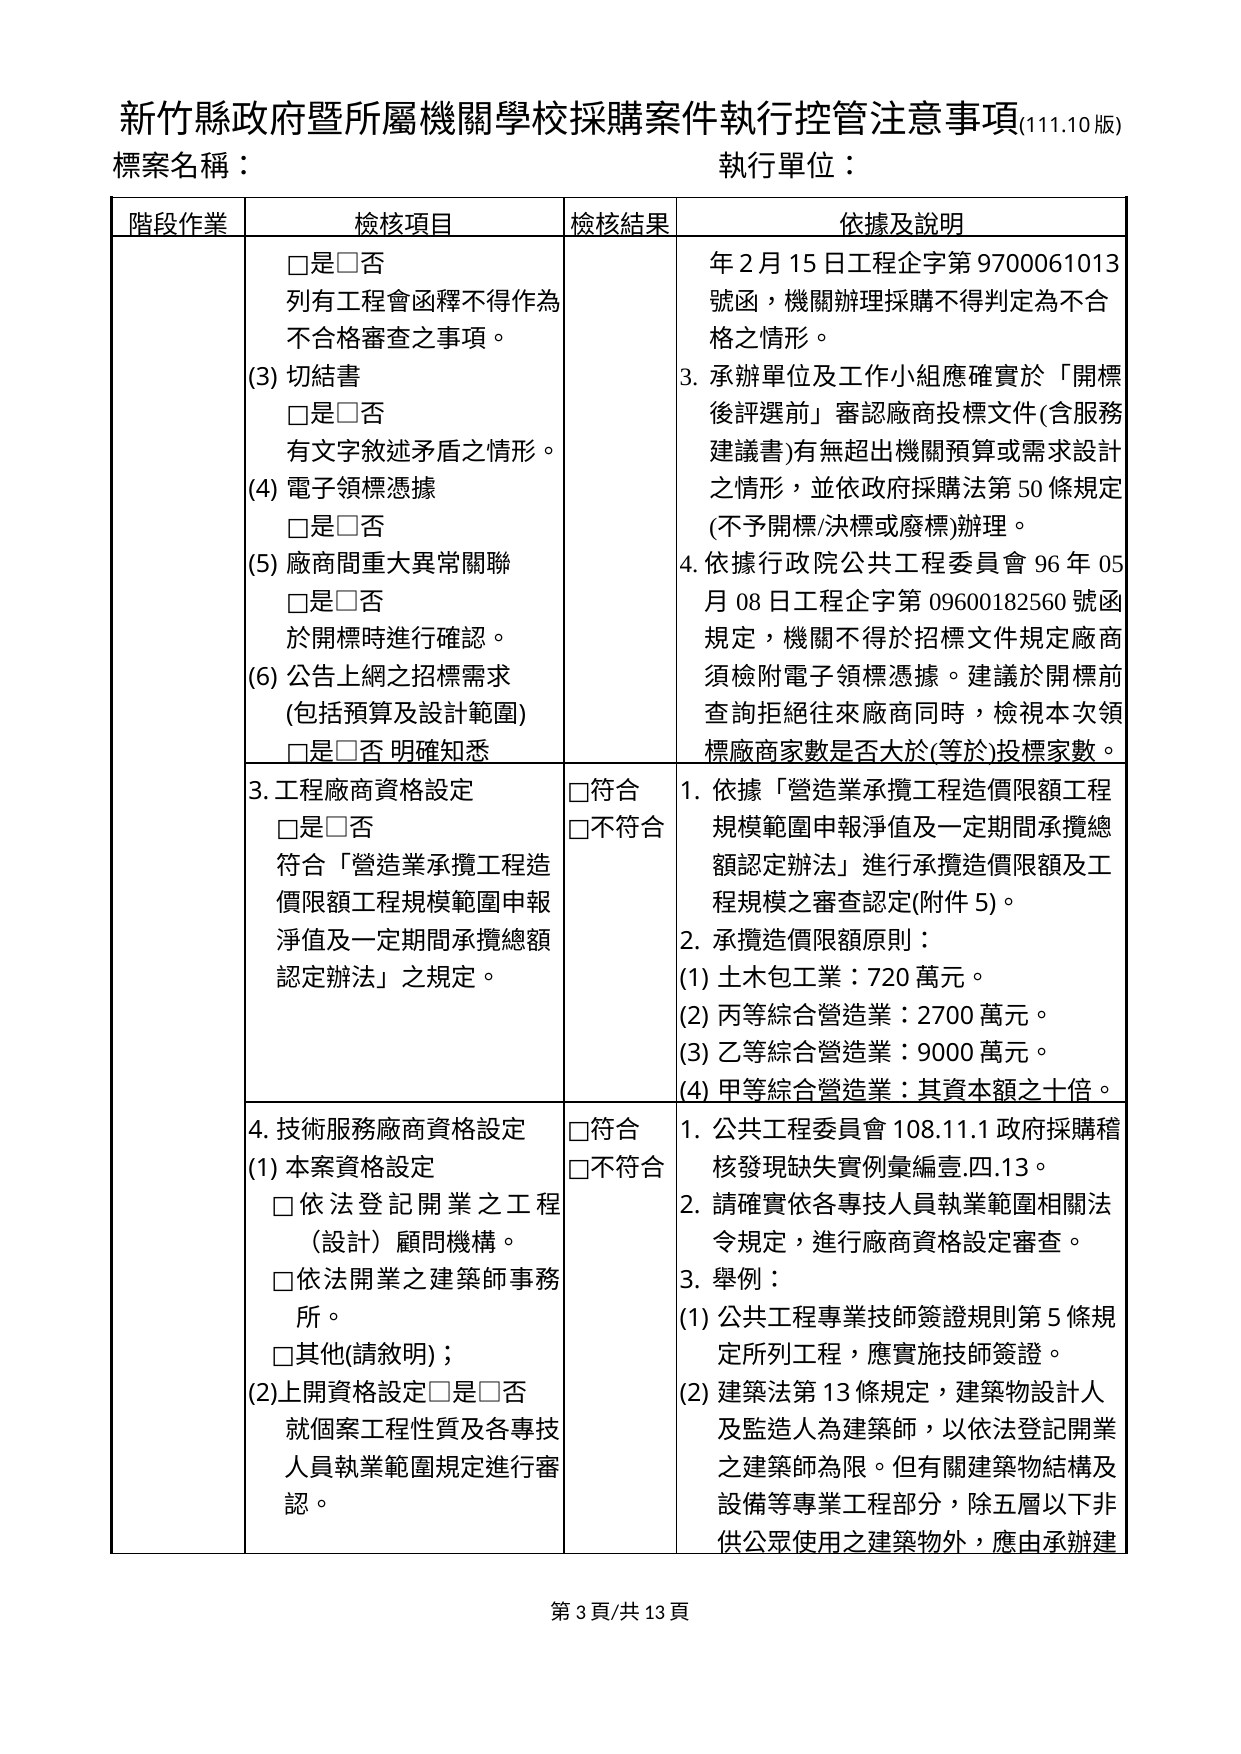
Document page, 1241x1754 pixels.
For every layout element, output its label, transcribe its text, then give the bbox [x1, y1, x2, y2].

table_cell 相關文件 工程會範本引用 □是□否 為最新版本(投標須知、採購契約、投標廠商聲明書範本等)。 資格審查表 □是□否 列有工程會函釋不得作為不合格審查之事項。 切結書 □是□否 有文字敘述矛盾之情形。 電子領標憑據 □是□否 廠商間重大異常關聯 □是□否 於開標時進行確認。 公告上網之招標需求 (包括預算及設計範圍) □是□否 明確知悉 [246, 237, 563, 762]
table_cell □符合 □不符合 [565, 764, 676, 1101]
table_header 檢核項目 [246, 198, 563, 235]
table_cell [565, 237, 676, 762]
table_header 檢核結果 [565, 198, 676, 235]
table_cell 工程廠商資格設定 □是□否 符合「營造業承攬工程造價限額工程規模範圍申報淨值及一定期間承攬總額認定辦法」之規定。 [246, 764, 563, 1101]
table_header 階段作業 [113, 198, 244, 235]
table_cell □符合 □不符合 [565, 1103, 676, 1553]
table_cell [113, 237, 244, 1553]
table_cell 依據「營造業承攬工程造價限額工程規模範圍申報淨值及一定期間承攬總額認定辦法」進行承攬造價限額及工程規模之審查認定(附件5)。 承攬造價限額原則： 土木包工業：720萬元。 丙等綜合營造業：2700萬元。 乙等綜合營造業：9000萬元。 甲等綜合營造業：其資本額之十倍。 [677, 764, 1125, 1101]
table_cell 年2月15日工程企字第9700061013號函，機關辦理採購不得判定為不合格之情形。 承辦單位及工作小組應確實於「開標後評選前」審認廠商投標文件(含服務建議書)有無超出機關預算或需求設計之情形，並依政府採購法第50條規定(不予開標/決標或廢標)辦理。 依據行政院公共工程委員會96年05月08日工程企字第09600182560號函規定，機關不得於招標文件規定廠商須檢附電子領標憑據。建議於開標前查詢拒絕往來廠商同時，檢視本次領標廠商家數是否大於(等於)投標家數。 [677, 237, 1125, 762]
table_cell 技術服務廠商資格設定 本案資格設定 □依法登記開業之工程（設計）顧問機構。 □依法開業之建築師事務所。 □其他(請敘明)； (2)上開資格設定□是□否 就個案工程性質及各專技人員執業範圍規定進行審認。 [246, 1103, 563, 1553]
table_cell 公共工程委員會108.11.1政府採購稽核發現缺失實例彙編壹.四.13。 請確實依各專技人員執業範圍相關法令規定，進行廠商資格設定審查。 舉例： 公共工程專業技師簽證規則第5條規定所列工程，應實施技師簽證。 建築法第13條規定，建築物設計人及監造人為建築師，以依法登記開業之建築師為限。但有關建築物結構及設備等專業工程部分，除五層以下非供公眾使用之建築物外，應由承辦建築師交由依法登記開業之專業工業技師負責辦理，建築師並負連帶責任。 [677, 1103, 1125, 1553]
table_header 依據及說明 [677, 198, 1125, 235]
